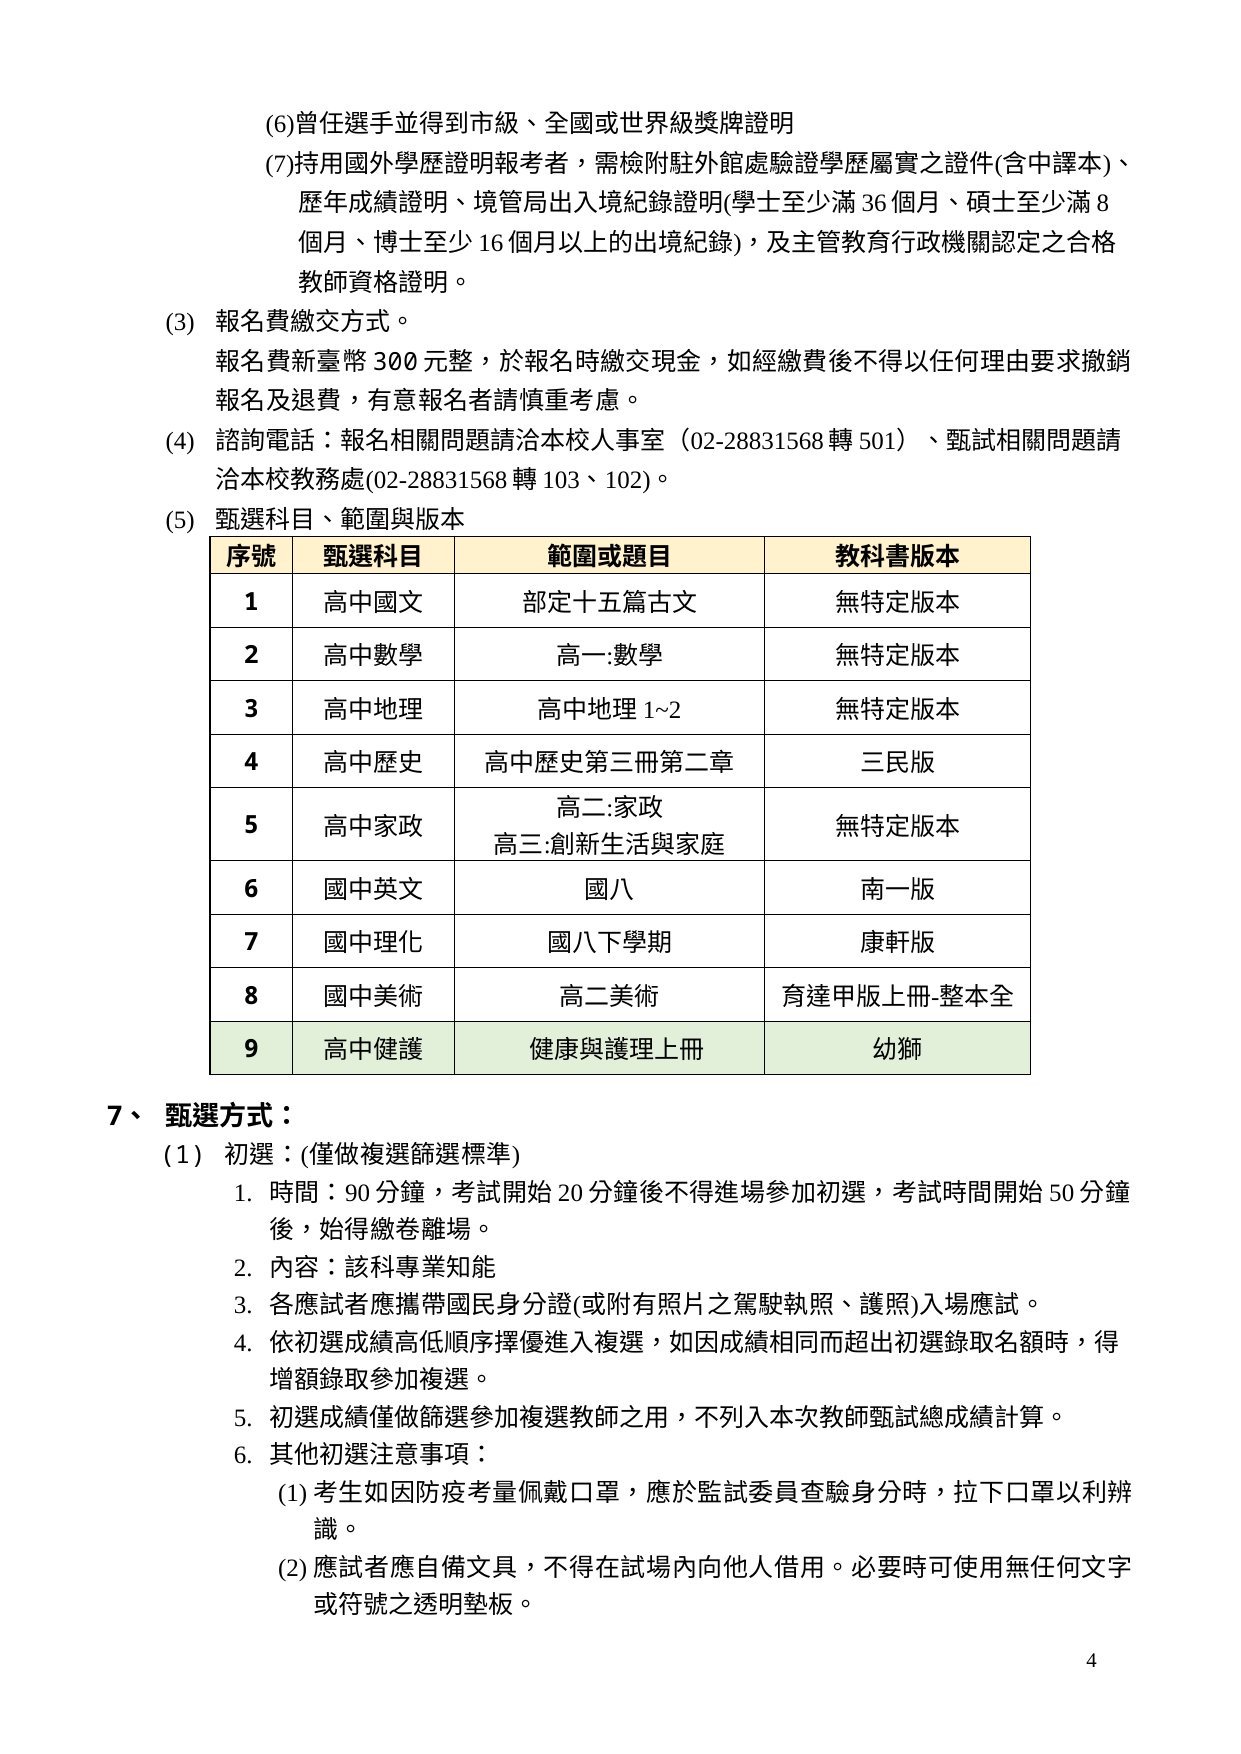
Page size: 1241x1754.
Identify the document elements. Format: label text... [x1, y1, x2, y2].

table_cell 幼獅 [765, 1022, 1030, 1074]
table_cell 5 [211, 788, 292, 860]
table_cell 9 [211, 1022, 292, 1074]
table_cell 高中數學 [293, 628, 454, 680]
table_cell 部定十五篇古文 [455, 574, 764, 627]
table_cell 國中美術 [293, 968, 454, 1021]
list 初選成績僅做篩選參加複選教師之用，不列入本次教師甄試總成績計算。 [233, 1396, 1134, 1433]
table_cell 三民版 [765, 735, 1030, 787]
list 時間：90分鐘，考試開始20分鐘後不得進場參加初選，考試時間開始50分鐘後，始得繳卷離場。 [233, 1171, 1134, 1246]
list 諮詢電話：報名相關問題請洽本校人事室（02-28831568轉501）、甄試相關問題請洽本校教務處(02-28831568轉103、102)。 [165, 417, 1134, 496]
table_cell 高中地理1~2 [455, 681, 764, 733]
list 報名費繳交方式。 [165, 298, 1134, 338]
table_cell 高中地理 [293, 681, 454, 733]
list 考生如因防疫考量佩戴口罩，應於監試委員查驗身分時，拉下口罩以利辨識。 [278, 1471, 1134, 1546]
table_cell 健康與護理上冊 [455, 1022, 764, 1074]
list 依初選成績高低順序擇優進入複選，如因成績相同而超出初選錄取名額時，得增額錄取參加複選。 [233, 1321, 1134, 1396]
text (6)曾任選手並得到市級、全國或世界級獎牌證明 [265, 100, 1134, 140]
table_cell 高中國文 [293, 574, 454, 627]
list 內容：該科專業知能 [233, 1246, 1134, 1283]
table_cell 無特定版本 [765, 628, 1030, 680]
table_cell 高中歷史 [293, 735, 454, 787]
table_header 範圍或題目 [455, 537, 764, 573]
list 甄選方式： [106, 1094, 1134, 1133]
list 各應試者應攜帶國民身分證(或附有照片之駕駛執照、護照)入場應試。 [233, 1283, 1134, 1321]
table_cell 南一版 [765, 861, 1030, 914]
table_cell 2 [211, 628, 292, 680]
table_cell 6 [211, 861, 292, 914]
list 甄選科目、範圍與版本 [165, 496, 1134, 536]
table_cell 高中健護 [293, 1022, 454, 1074]
table_cell 高中歷史第三冊第二章 [455, 735, 764, 787]
table_header 序號 [211, 537, 292, 573]
table_cell 國八 [455, 861, 764, 914]
list 應試者應自備文具，不得在試場內向他人借用。必要時可使用無任何文字或符號之透明墊板。 [278, 1546, 1134, 1621]
table_cell 7 [211, 915, 292, 967]
table_header 教科書版本 [765, 537, 1030, 573]
table_cell 8 [211, 968, 292, 1021]
table_cell 無特定版本 [765, 788, 1030, 860]
table_cell 1 [211, 574, 292, 627]
table_cell 康軒版 [765, 915, 1030, 967]
table_cell 高一:數學 [455, 628, 764, 680]
list 初選：(僅做複選篩選標準) [160, 1133, 1134, 1171]
table_cell 高二:家政 高三:創新生活與家庭 [455, 788, 764, 860]
table_cell 育達甲版上冊-整本全 [765, 968, 1030, 1021]
table_cell 3 [211, 681, 292, 733]
table_cell 高二美術 [455, 968, 764, 1021]
text (7)持用國外學歷證明報考者，需檢附駐外館處驗證學歷屬實之證件(含中譯本)、歷年成績證明、境管局出入境紀錄證明(學士至少滿36個月、碩士至少滿8個月、博士至少16個月以上的出境紀錄)，及主管教育行政機關認定之合格教師資格證明。 [265, 140, 1134, 298]
table_cell 無特定版本 [765, 574, 1030, 627]
text 報名費新臺幣300元整，於報名時繳交現金，如經繳費後不得以任何理由要求撤銷報名及退費，有意報名者請慎重考慮。 [215, 338, 1134, 417]
table_cell 國中英文 [293, 861, 454, 914]
table_cell 高中家政 [293, 788, 454, 860]
table_cell 國八下學期 [455, 915, 764, 967]
table_cell 無特定版本 [765, 681, 1030, 733]
table_cell 國中理化 [293, 915, 454, 967]
table_header 甄選科目 [293, 537, 454, 573]
list 其他初選注意事項： [233, 1433, 1134, 1471]
table_cell 4 [211, 735, 292, 787]
